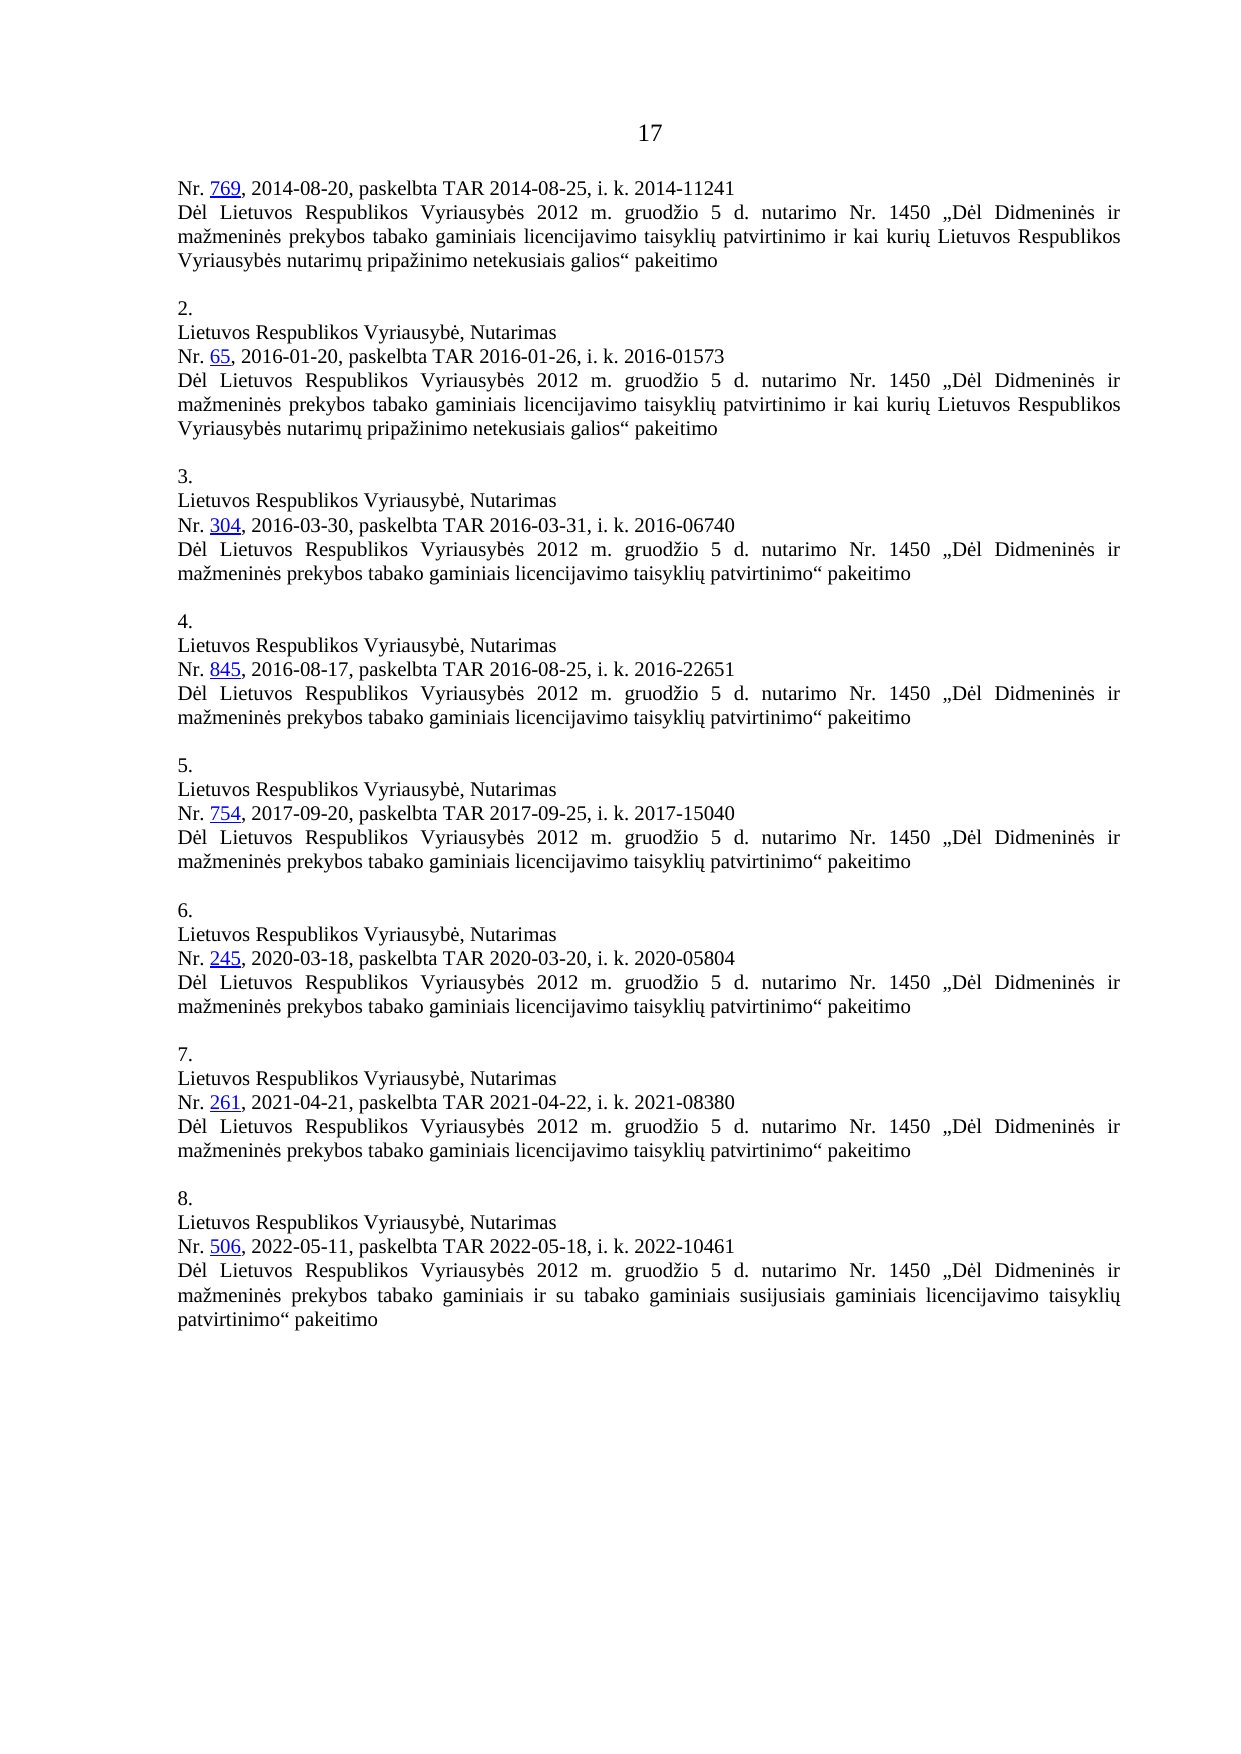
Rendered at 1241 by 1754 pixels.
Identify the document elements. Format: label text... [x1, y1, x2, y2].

text Nr. 261, 2021-04-21, paskelbta TAR 2021-04-22, i. k. 2021-08380 [177, 1090, 1122, 1114]
text 4. [177, 609, 1122, 633]
text 5. [177, 753, 1122, 777]
text Lietuvos Respublikos Vyriausybė, Nutarimas [177, 1066, 1122, 1090]
text Nr. 506, 2022-05-11, paskelbta TAR 2022-05-18, i. k. 2022-10461 [177, 1234, 1122, 1258]
text 6. [177, 897, 1122, 922]
text Dėl Lietuvos Respublikos Vyriausybės 2012 m. gruodžio 5 d. nutarimo Nr. 1450 „Dėl Didmeninės ir mažmeninės prekybos tabako gaminiais ir su tabako gaminiais susijusiais gaminiais licencijavimo taisyklių patvirtinimo“ pakeitimo [177, 1258, 1122, 1331]
text Dėl Lietuvos Respublikos Vyriausybės 2012 m. gruodžio 5 d. nutarimo Nr. 1450 „Dėl Didmeninės ir mažmeninės prekybos tabako gaminiais licencijavimo taisyklių patvirtinimo“ pakeitimo [177, 970, 1122, 1018]
text Lietuvos Respublikos Vyriausybė, Nutarimas [177, 488, 1122, 512]
text Lietuvos Respublikos Vyriausybė, Nutarimas [177, 633, 1122, 657]
text Dėl Lietuvos Respublikos Vyriausybės 2012 m. gruodžio 5 d. nutarimo Nr. 1450 „Dėl Didmeninės ir mažmeninės prekybos tabako gaminiais licencijavimo taisyklių patvirtinimo“ pakeitimo [177, 1114, 1122, 1162]
text Lietuvos Respublikos Vyriausybė, Nutarimas [177, 1210, 1122, 1234]
text Nr. 845, 2016-08-17, paskelbta TAR 2016-08-25, i. k. 2016-22651 [177, 657, 1122, 681]
text 3. [177, 464, 1122, 488]
text Lietuvos Respublikos Vyriausybė, Nutarimas [177, 777, 1122, 801]
text Nr. 65, 2016-01-20, paskelbta TAR 2016-01-26, i. k. 2016-01573 [177, 344, 1122, 368]
text Dėl Lietuvos Respublikos Vyriausybės 2012 m. gruodžio 5 d. nutarimo Nr. 1450 „Dėl Didmeninės ir mažmeninės prekybos tabako gaminiais licencijavimo taisyklių patvirtinimo“ pakeitimo [177, 825, 1122, 873]
text Dėl Lietuvos Respublikos Vyriausybės 2012 m. gruodžio 5 d. nutarimo Nr. 1450 „Dėl Didmeninės ir mažmeninės prekybos tabako gaminiais licencijavimo taisyklių patvirtinimo ir kai kurių Lietuvos Respublikos Vyriausybės nutarimų pripažinimo netekusiais galios“ pakeitimo [177, 200, 1122, 272]
text Nr. 769, 2014-08-20, paskelbta TAR 2014-08-25, i. k. 2014-11241 [177, 176, 1122, 200]
text Nr. 245, 2020-03-18, paskelbta TAR 2020-03-20, i. k. 2020-05804 [177, 946, 1122, 970]
text Lietuvos Respublikos Vyriausybė, Nutarimas [177, 320, 1122, 344]
text Lietuvos Respublikos Vyriausybė, Nutarimas [177, 922, 1122, 946]
text 7. [177, 1042, 1122, 1066]
text Nr. 754, 2017-09-20, paskelbta TAR 2017-09-25, i. k. 2017-15040 [177, 801, 1122, 825]
text Dėl Lietuvos Respublikos Vyriausybės 2012 m. gruodžio 5 d. nutarimo Nr. 1450 „Dėl Didmeninės ir mažmeninės prekybos tabako gaminiais licencijavimo taisyklių patvirtinimo“ pakeitimo [177, 537, 1122, 585]
text 8. [177, 1186, 1122, 1210]
text 2. [177, 296, 1122, 320]
text Nr. 304, 2016-03-30, paskelbta TAR 2016-03-31, i. k. 2016-06740 [177, 512, 1122, 537]
text Dėl Lietuvos Respublikos Vyriausybės 2012 m. gruodžio 5 d. nutarimo Nr. 1450 „Dėl Didmeninės ir mažmeninės prekybos tabako gaminiais licencijavimo taisyklių patvirtinimo“ pakeitimo [177, 681, 1122, 729]
text Dėl Lietuvos Respublikos Vyriausybės 2012 m. gruodžio 5 d. nutarimo Nr. 1450 „Dėl Didmeninės ir mažmeninės prekybos tabako gaminiais licencijavimo taisyklių patvirtinimo ir kai kurių Lietuvos Respublikos Vyriausybės nutarimų pripažinimo netekusiais galios“ pakeitimo [177, 368, 1122, 440]
